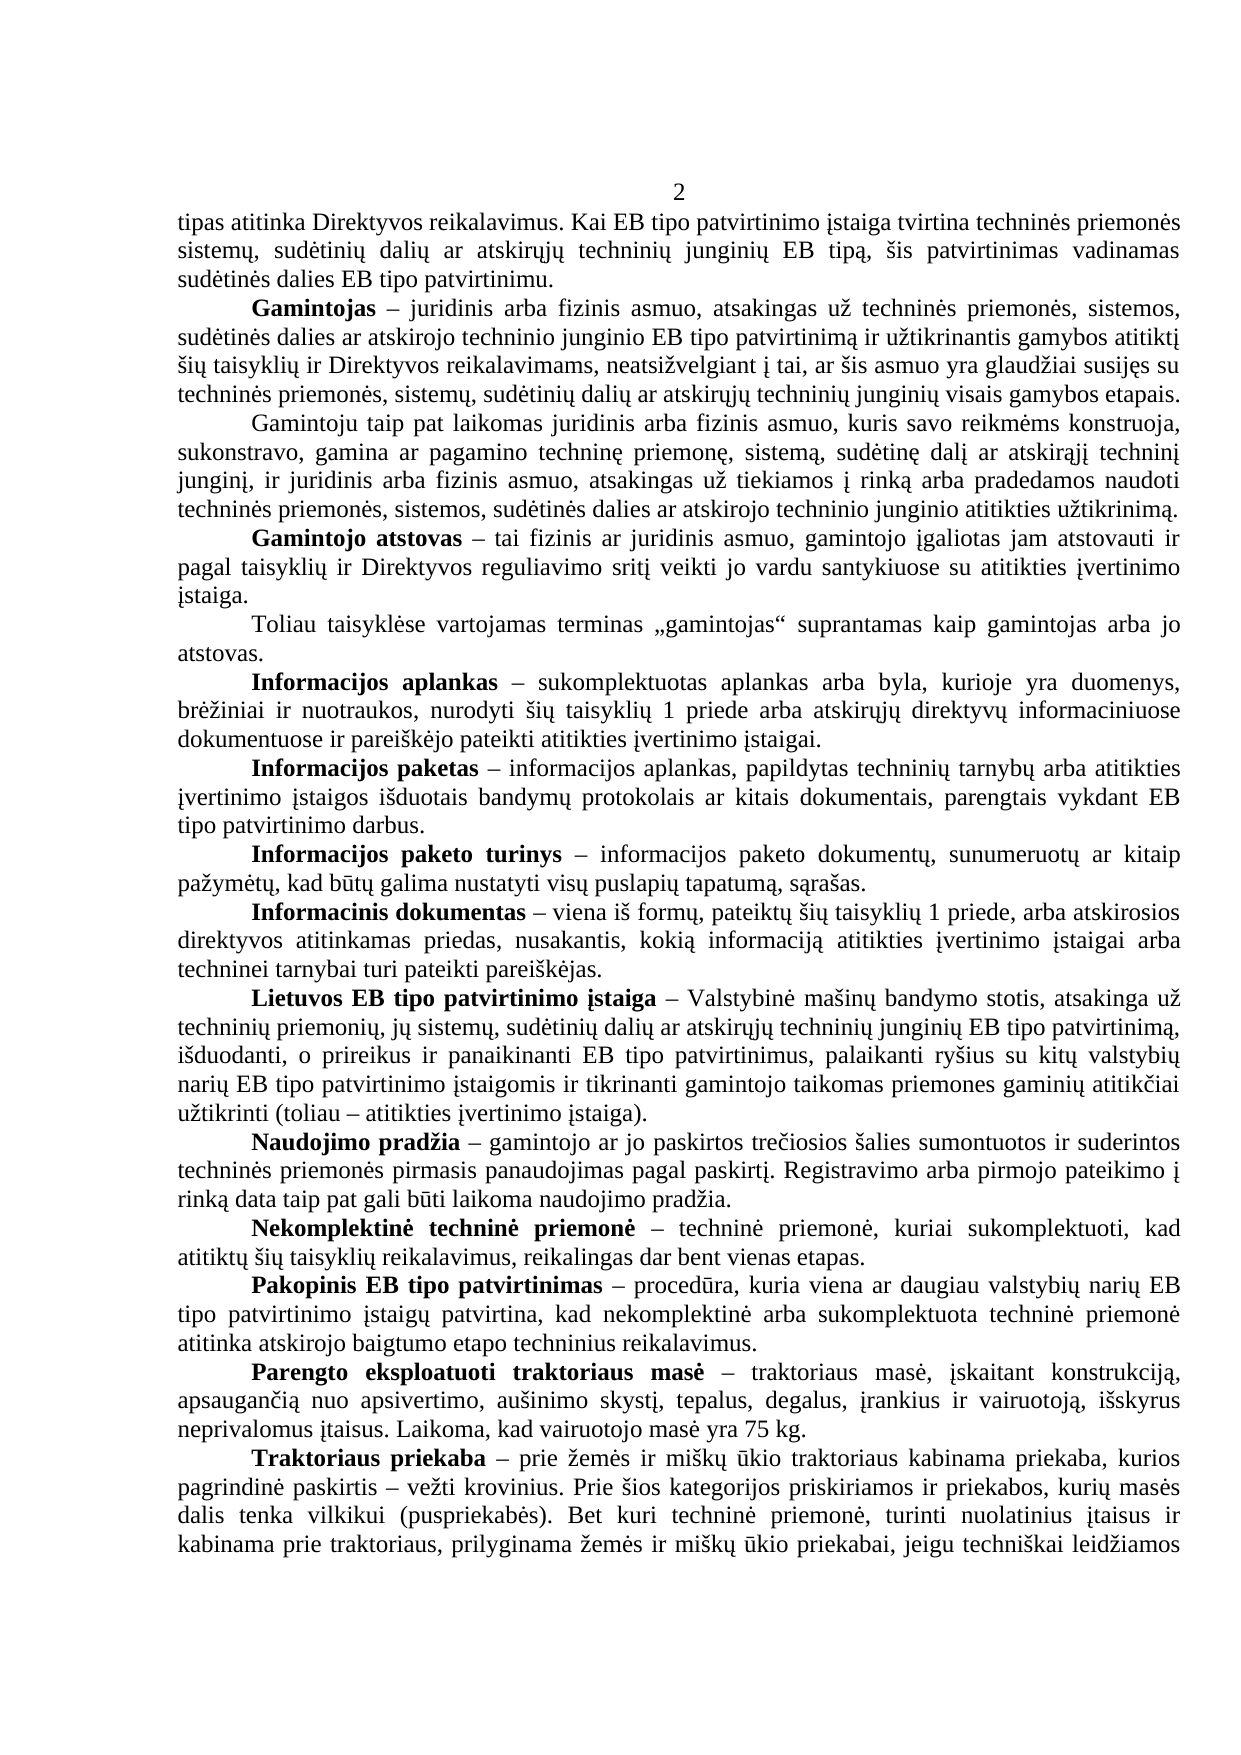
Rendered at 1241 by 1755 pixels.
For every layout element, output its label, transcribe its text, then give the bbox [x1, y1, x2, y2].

text Informacijos paketas – informacijos aplankas, papildytas techninių tarnybų arba atitikties įvertinimo įstaigos išduotais bandymų protokolais ar kitais dokumentais, parengtais vykdant EB tipo patvirtinimo darbus. [177, 753, 1181, 839]
text Naudojimo pradžia – gamintojo ar jo paskirtos trečiosios šalies sumontuotos ir suderintos techninės priemonės pirmasis panaudojimas pagal paskirtį. Registravimo arba pirmojo pateikimo į rinką data taip pat gali būti laikoma naudojimo pradžia. [177, 1127, 1181, 1213]
text Toliau taisyklėse vartojamas terminas „gamintojas“ suprantamas kaip gamintojas arba jo atstovas. [177, 609, 1181, 667]
text Pakopinis EB tipo patvirtinimas – procedūra, kuria viena ar daugiau valstybių narių EB tipo patvirtinimo įstaigų patvirtina, kad nekomplektinė arba sukomplektuota techninė priemonė atitinka atskirojo baigtumo etapo techninius reikalavimus. [177, 1270, 1181, 1357]
text tipas atitinka Direktyvos reikalavimus. Kai EB tipo patvirtinimo įstaiga tvirtina techninės priemonės sistemų, sudėtinių dalių ar atskirųjų techninių junginių EB tipą, šis patvirtinimas vadinamas sudėtinės dalies EB tipo patvirtinimu. [177, 207, 1181, 293]
text Informacijos aplankas – sukomplektuotas aplankas arba byla, kurioje yra duomenys, brėžiniai ir nuotraukos, nurodyti šių taisyklių 1 priede arba atskirųjų direktyvų informaciniuose dokumentuose ir pareiškėjo pateikti atitikties įvertinimo įstaigai. [177, 667, 1181, 753]
text Nekomplektinė techninė priemonė – techninė priemonė, kuriai sukomplektuoti, kad atitiktų šių taisyklių reikalavimus, reikalingas dar bent vienas etapas. [177, 1213, 1181, 1270]
text Parengto eksploatuoti traktoriaus masė – traktoriaus masė, įskaitant konstrukciją, apsaugančią nuo apsivertimo, aušinimo skystį, tepalus, degalus, įrankius ir vairuotoją, išskyrus neprivalomus įtaisus. Laikoma, kad vairuotojo masė yra 75 kg. [177, 1357, 1181, 1443]
text Informacinis dokumentas – viena iš formų, pateiktų šių taisyklių 1 priede, arba atskirosios direktyvos atitinkamas priedas, nusakantis, kokią informaciją atitikties įvertinimo įstaigai arba techninei tarnybai turi pateikti pareiškėjas. [177, 897, 1181, 983]
text Gamintoju taip pat laikomas juridinis arba fizinis asmuo, kuris savo reikmėms konstruoja, sukonstravo, gamina ar pagamino techninę priemonę, sistemą, sudėtinę dalį ar atskirąjį techninį junginį, ir juridinis arba fizinis asmuo, atsakingas už tiekiamos į rinką arba pradedamos naudoti techninės priemonės, sistemos, sudėtinės dalies ar atskirojo techninio junginio atitikties užtikrinimą. [177, 408, 1181, 523]
text Informacijos paketo turinys – informacijos paketo dokumentų, sunumeruotų ar kitaip pažymėtų, kad būtų galima nustatyti visų puslapių tapatumą, sąrašas. [177, 839, 1181, 897]
text Gamintojas – juridinis arba fizinis asmuo, atsakingas už techninės priemonės, sistemos, sudėtinės dalies ar atskirojo techninio junginio EB tipo patvirtinimą ir užtikrinantis gamybos atitiktį šių taisyklių ir Direktyvos reikalavimams, neatsižvelgiant į tai, ar šis asmuo yra glaudžiai susijęs su techninės priemonės, sistemų, sudėtinių dalių ar atskirųjų techninių junginių visais gamybos etapais. [177, 293, 1181, 408]
text Lietuvos EB tipo patvirtinimo įstaiga – Valstybinė mašinų bandymo stotis, atsakinga už techninių priemonių, jų sistemų, sudėtinių dalių ar atskirųjų techninių junginių EB tipo patvirtinimą, išduodanti, o prireikus ir panaikinanti EB tipo patvirtinimus, palaikanti ryšius su kitų valstybių narių EB tipo patvirtinimo įstaigomis ir tikrinanti gamintojo taikomas priemones gaminių atitikčiai užtikrinti (toliau – atitikties įvertinimo įstaiga). [177, 983, 1181, 1127]
text Traktoriaus priekaba – prie žemės ir miškų ūkio traktoriaus kabinama priekaba, kurios pagrindinė paskirtis – vežti krovinius. Prie šios kategorijos priskiriamos ir priekabos, kurių masės dalis tenka vilkikui (puspriekabės). Bet kuri techninė priemonė, turinti nuolatinius įtaisus ir kabinama prie traktoriaus, prilyginama žemės ir miškų ūkio priekabai, jeigu techniškai leidžiamos [177, 1443, 1181, 1558]
text Gamintojo atstovas – tai fizinis ar juridinis asmuo, gamintojo įgaliotas jam atstovauti ir pagal taisyklių ir Direktyvos reguliavimo sritį veikti jo vardu santykiuose su atitikties įvertinimo įstaiga. [177, 523, 1181, 609]
